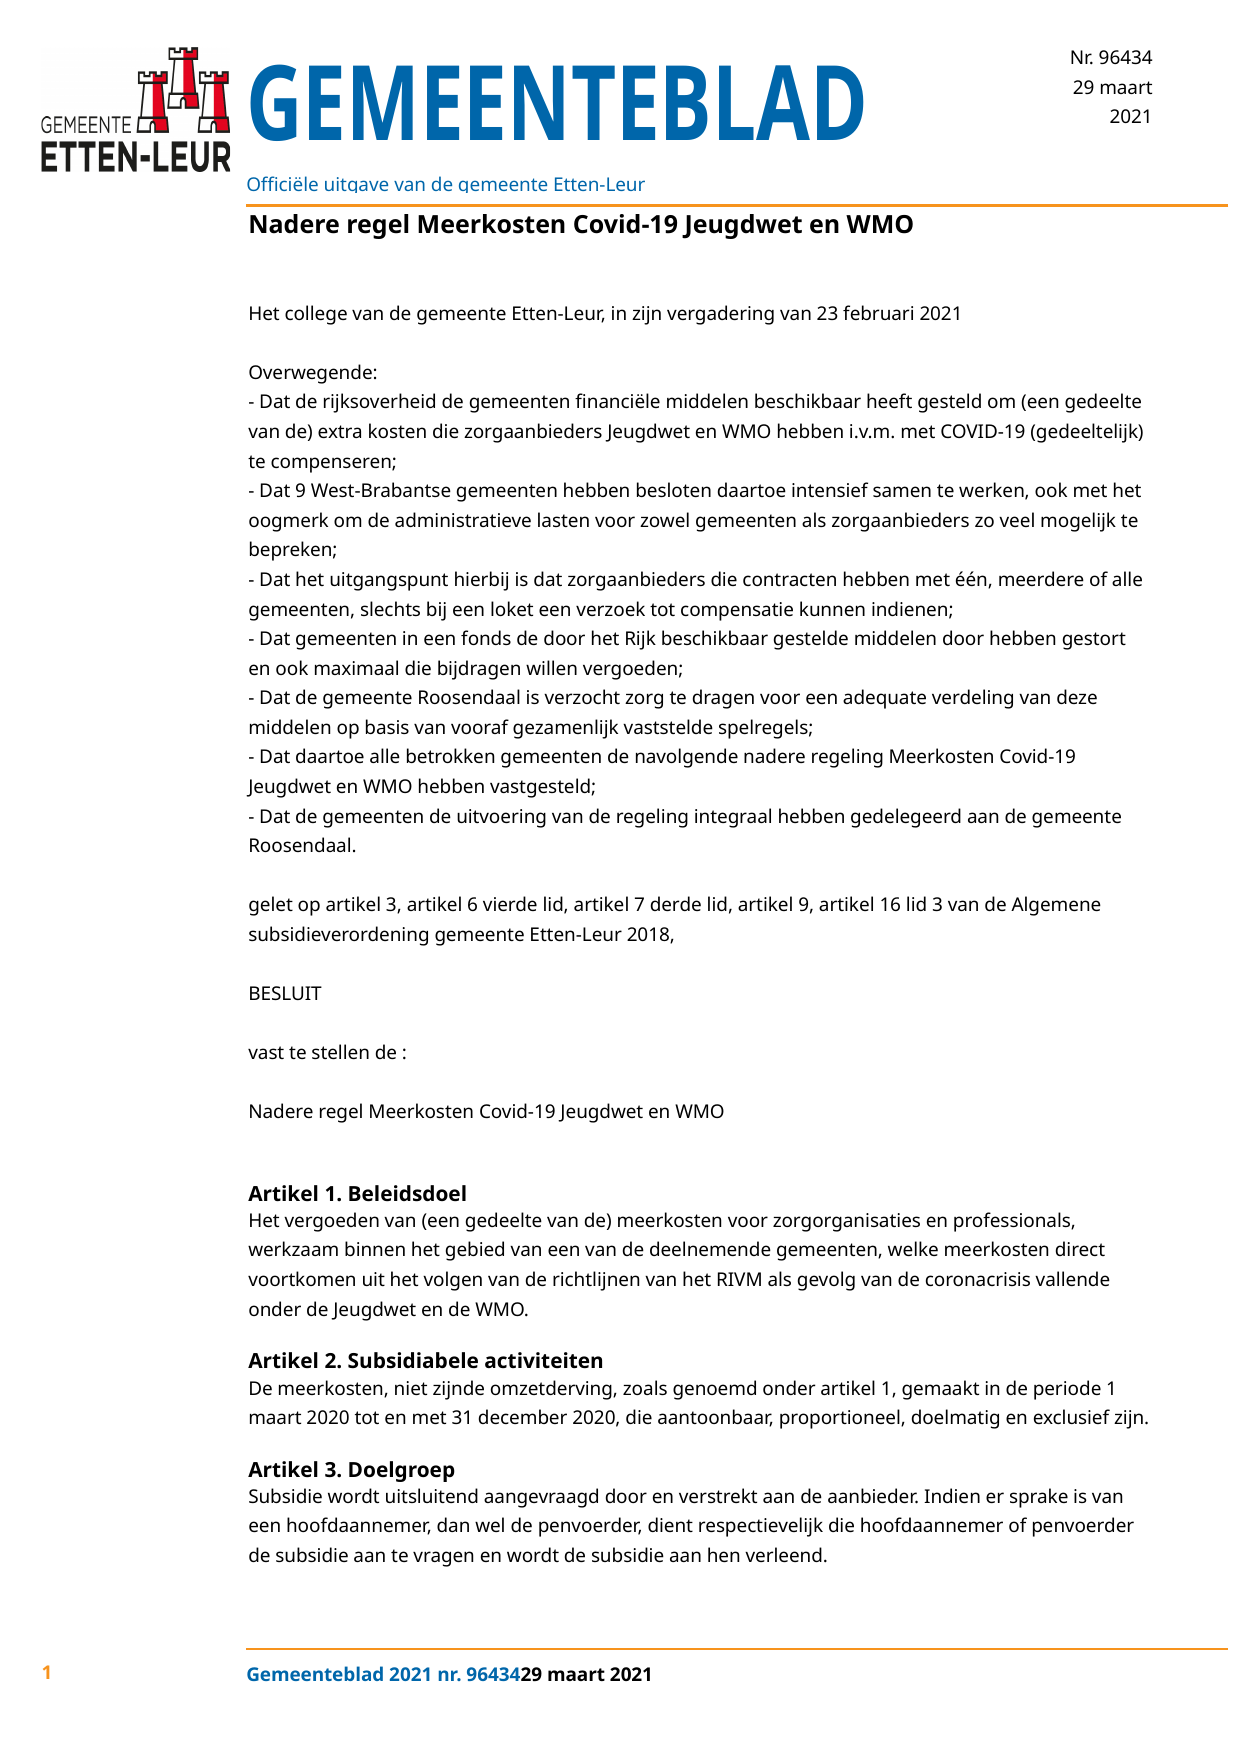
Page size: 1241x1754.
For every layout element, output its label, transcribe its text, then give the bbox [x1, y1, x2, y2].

text vast te stellen de : [248, 1039, 1152, 1065]
text - Dat de rijksoverheid de gemeenten financiële middelen beschikbaar heeft gesteld om (een gedeelte van de) extra kosten die zorgaanbieders Jeugdwet en WMO hebben i.v.m. met COVID-19 (gedeeltelijk) te compenseren; [248, 389, 1152, 473]
text gelet op artikel 3, artikel 6 vierde lid, artikel 7 derde lid, artikel 9, artikel 16 lid 3 van de Algemene subsidieverordening gemeente Etten-Leur 2018, [248, 892, 1152, 947]
text - Dat de gemeente Roosendaal is verzocht zorg te dragen voor een adequate verdeling van deze middelen op basis van vooraf gezamenlijk vaststelde spelregels; [248, 684, 1152, 740]
text - Dat de gemeenten de uitvoering van de regeling integraal hebben gedelegeerd aan de gemeente Roosendaal. [248, 803, 1152, 858]
text Artikel 2. Subsidiabele activiteiten [248, 1346, 1152, 1375]
text Het college van de gemeente Etten-Leur, in zijn vergadering van 23 februari 2021 [248, 300, 1152, 326]
text Subsidie wordt uitsluitend aangevraagd door en verstrekt aan de aanbieder. Indien er sprake is van een hoofdaannemer, dan wel de penvoerder, dient respectievelijk die hoofdaannemer of penvoerder de subsidie aan te vragen en wordt de subsidie aan hen verleend. [248, 1483, 1152, 1568]
text Artikel 1. Beleidsdoel [248, 1179, 1152, 1207]
text Het vergoeden van (een gedeelte van de) meerkosten voor zorgorganisaties en professionals, werkzaam binnen het gebied van een van de deelnemende gemeenten, welke meerkosten direct voortkomen uit het volgen van de richtlijnen van het RIVM als gevolg van de coronacrisis vallende onder de Jeugdwet en de WMO. [248, 1207, 1152, 1322]
text Artikel 3. Doelgroep [248, 1455, 1152, 1483]
text Overwegende: [248, 359, 1152, 385]
picture [41, 47, 231, 172]
text Nadere regel Meerkosten Covid-19 Jeugdwet en WMO [248, 207, 1152, 241]
text Nadere regel Meerkosten Covid-19 Jeugdwet en WMO [248, 1099, 1152, 1124]
text De meerkosten, niet zijnde omzetderving, zoals genoemd onder artikel 1, gemaakt in de periode 1 maart 2020 tot en met 31 december 2020, die aantoonbaar, proportioneel, doelmatig en exclusief zijn. [248, 1375, 1152, 1430]
text - Dat 9 West-Brabantse gemeenten hebben besloten daartoe intensief samen te werken, ook met het oogmerk om de administratieve lasten voor zowel gemeenten als zorgaanbieders zo veel mogelijk te bepreken; [248, 477, 1152, 562]
text - Dat daartoe alle betrokken gemeenten de navolgende nadere regeling Meerkosten Covid-19 Jeugdwet en WMO hebben vastgesteld; [248, 744, 1152, 799]
text - Dat gemeenten in een fonds de door het Rijk beschikbaar gestelde middelen door hebben gestort en ook maximaal die bijdragen willen vergoeden; [248, 625, 1152, 681]
text BESLUIT [248, 980, 1152, 1006]
text - Dat het uitgangspunt hierbij is dat zorgaanbieders die contracten hebben met één, meerdere of alle gemeenten, slechts bij een loket een verzoek tot compensatie kunnen indienen; [248, 566, 1152, 621]
